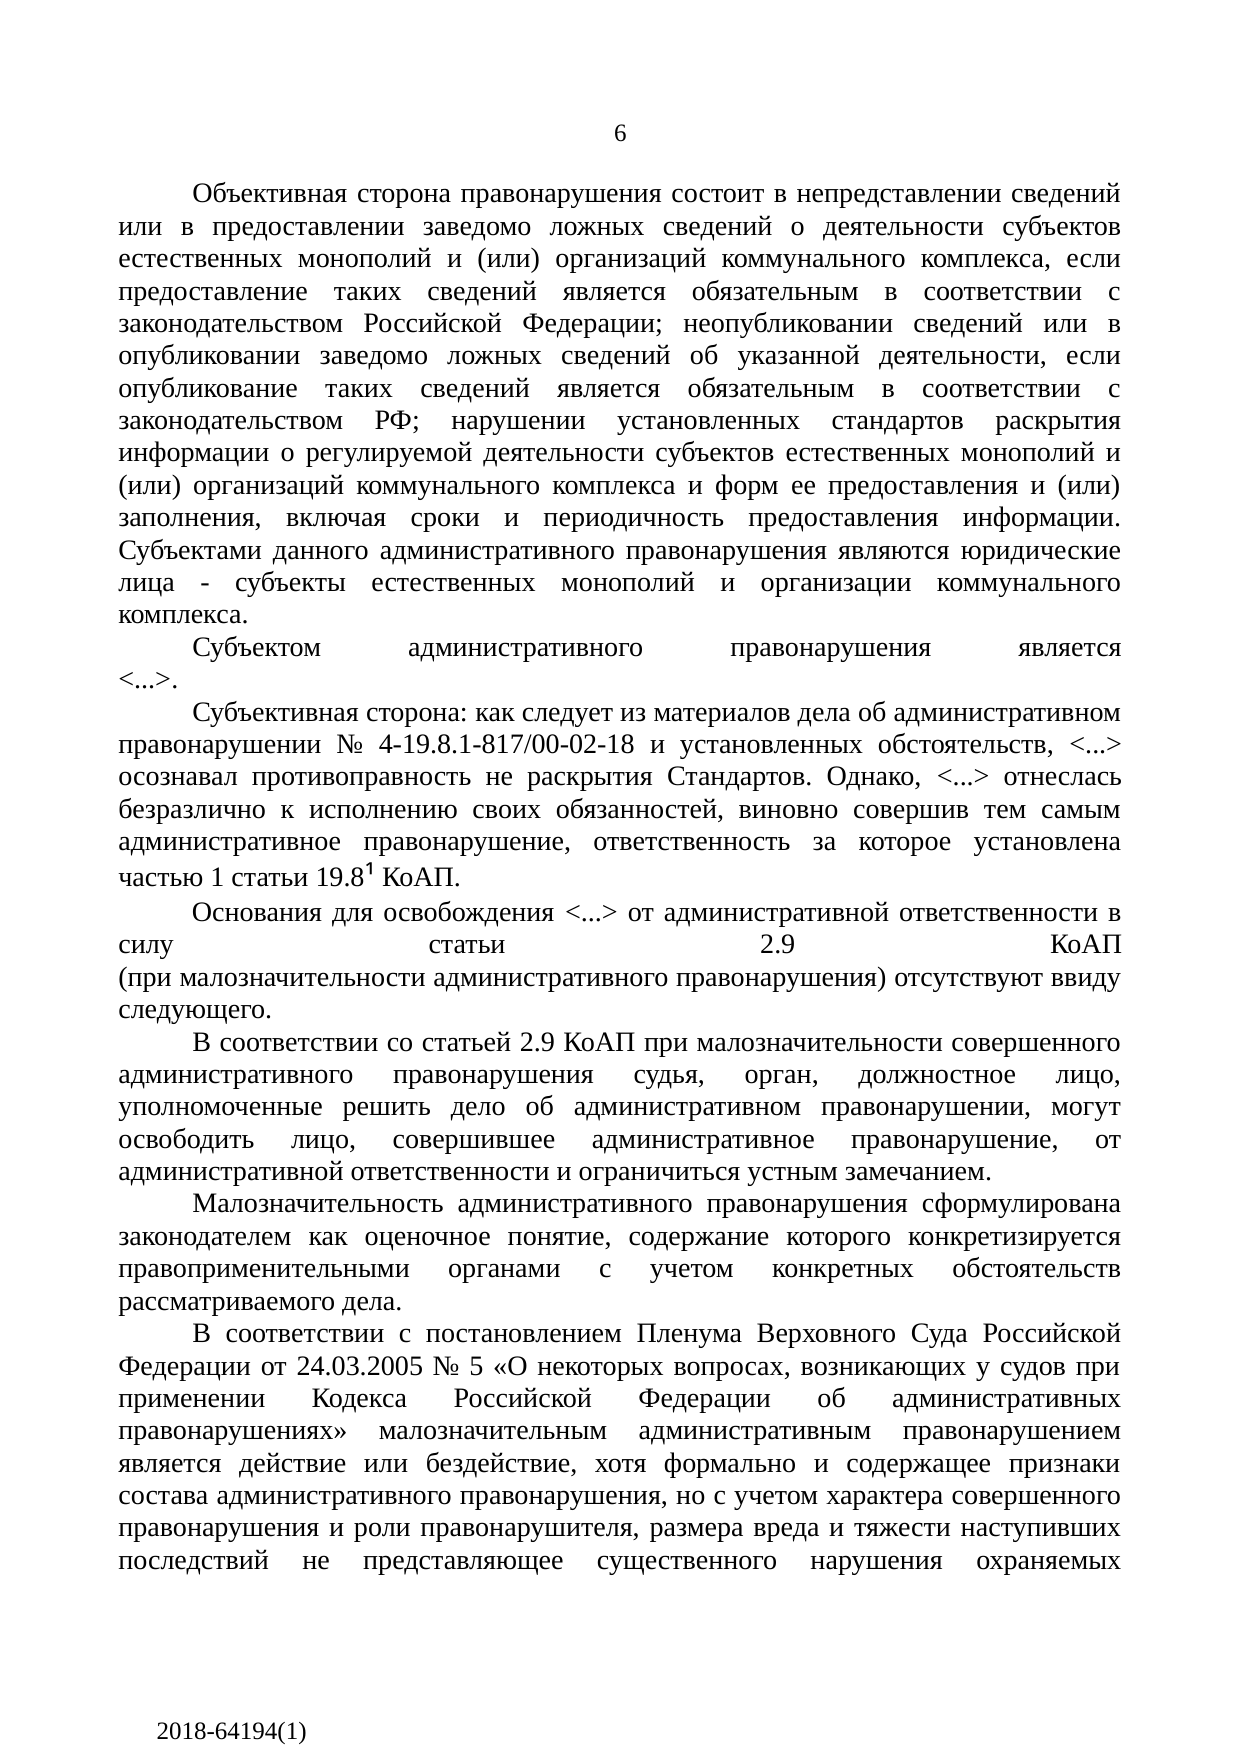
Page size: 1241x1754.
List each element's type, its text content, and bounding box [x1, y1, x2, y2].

text В соответствии с постановлением Пленума Верховного Суда Российской Федерации от 24.03.2005 № 5 «О некоторых вопросах, возникающих у судов при применении Кодекса Российской Федерации об административных правонарушениях» малозначительным административным правонарушением является действие или бездействие, хотя формально и содержащее признаки состава административного правонарушения, но с учетом характера совершенного правонарушения и роли правонарушителя, размера вреда и тяжести наступивших последствий не представляющее существенного нарушения охраняемых [118, 1316, 1122, 1575]
text Субъектом административного правонарушения является <...>. [118, 630, 1122, 695]
text Малозначительность административного правонарушения сформулирована законодателем как оценочное понятие, содержание которого конкретизируется правоприменительными органами с учетом конкретных обстоятельств рассматриваемого дела. [118, 1187, 1122, 1316]
text Основания для освобождения <...> от административной ответственности в силу статьи 2.9 КоАП (при малозначительности административного правонарушения) отсутствуют ввиду следующего. В соответствии со статьей 2.9 КоАП при малозначительности совершенного административного правонарушения судья, орган, должностное лицо, уполномоченные решить дело об административном правонарушении, могут освободить лицо, совершившее административное правонарушение, от административной ответственности и ограничиться устным замечанием. [118, 895, 1122, 1187]
text Объективная сторона правонарушения состоит в непредставлении сведений или в предоставлении заведомо ложных сведений о деятельности субъектов естественных монополий и (или) организаций коммунального комплекса, если предоставление таких сведений является обязательным в соответствии с законодательством Российской Федерации; неопубликовании сведений или в опубликовании заведомо ложных сведений об указанной деятельности, если опубликование таких сведений является обязательным в соответствии с законодательством РФ; нарушении установленных стандартов раскрытия информации о регулируемой деятельности субъектов естественных монополий и (или) организаций коммунального комплекса и форм ее предоставления и (или) заполнения, включая сроки и периодичность предоставления информации. Субъектами данного административного правонарушения являются юридические лица - субъекты естественных монополий и организации коммунального комплекса. [118, 176, 1122, 630]
text Субъективная сторона: как следует из материалов дела об административном правонарушении № 4-19.8.1-817/00-02-18 и установленных обстоятельств, <...> осознавал противоправность не раскрытия Стандартов. Однако, <...> отнеслась безразлично к исполнению своих обязанностей, виновно совершив тем самым административное правонарушение, ответственность за которое установлена частью 1 статьи 19.8¹ КоАП. [118, 695, 1122, 895]
